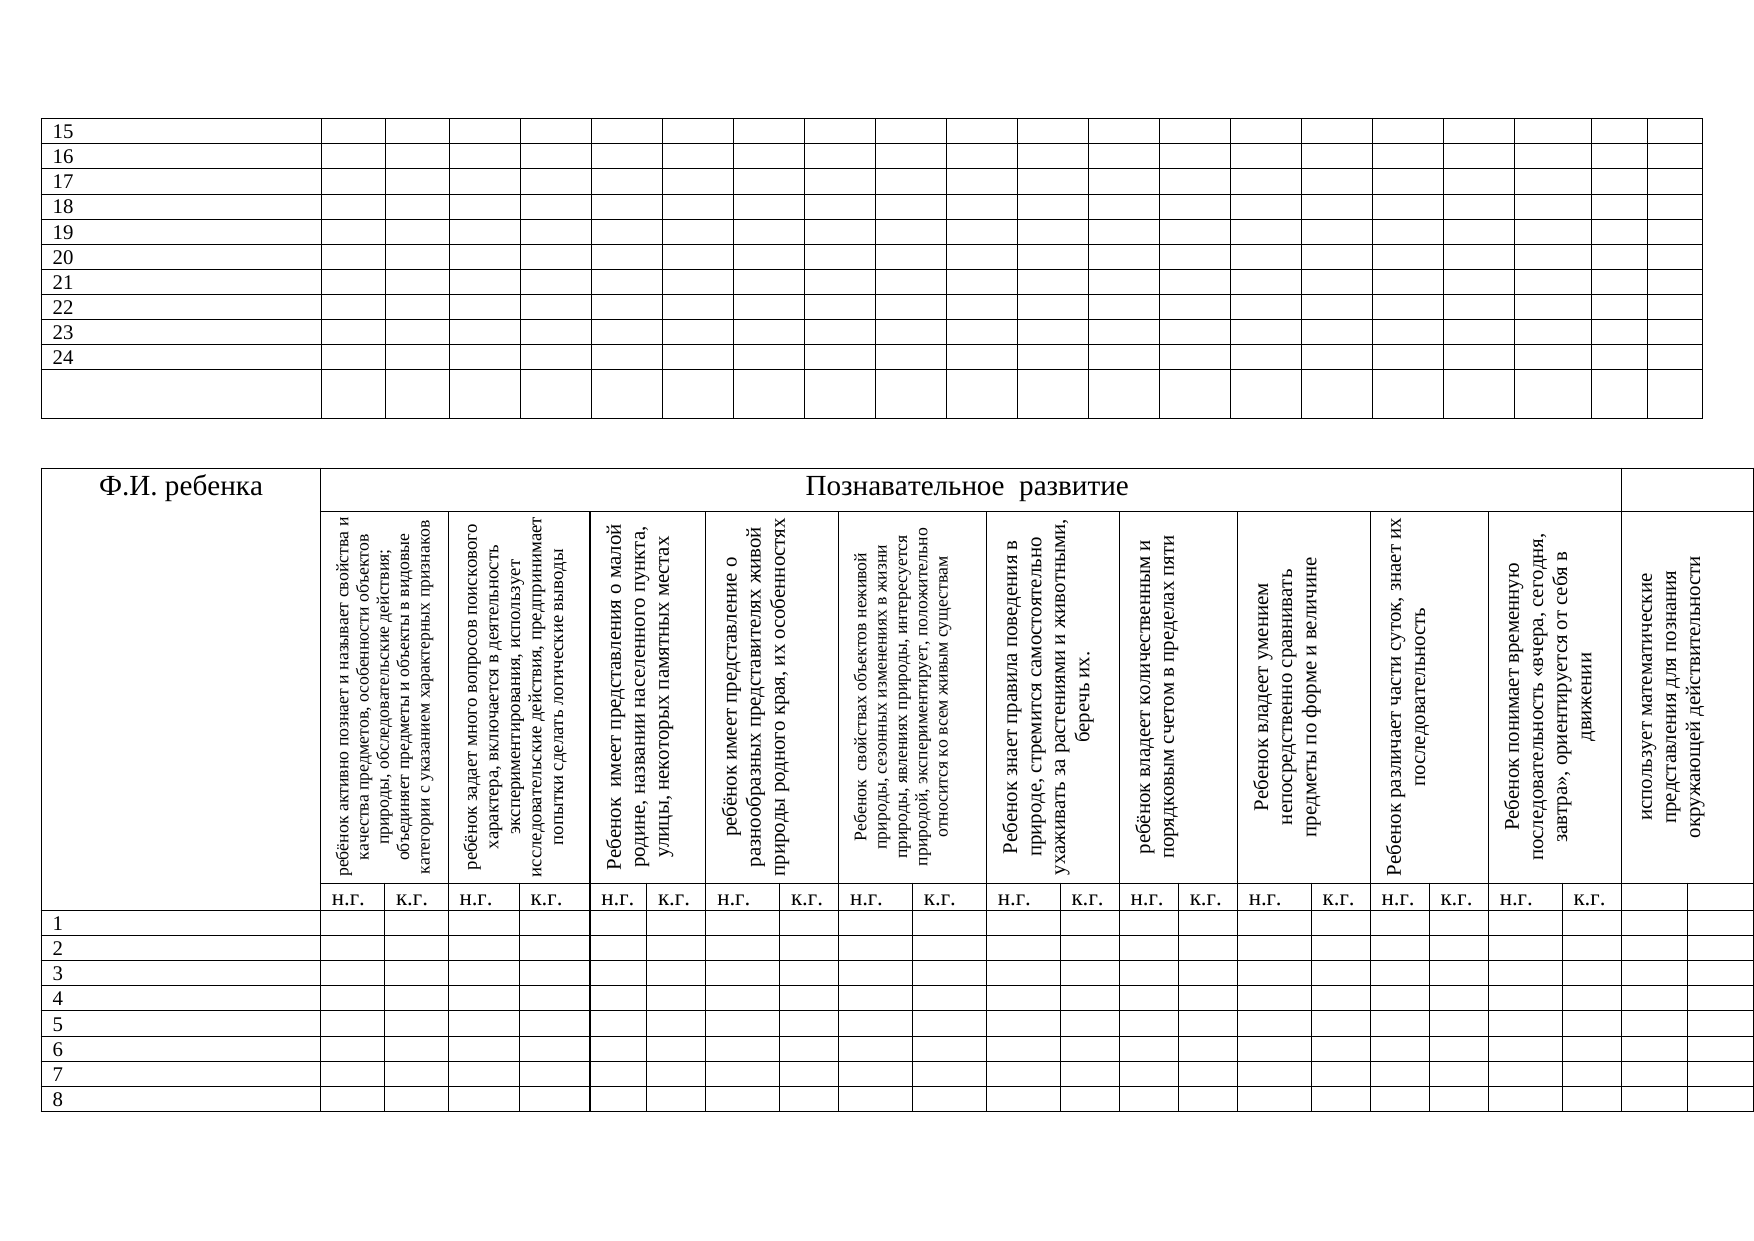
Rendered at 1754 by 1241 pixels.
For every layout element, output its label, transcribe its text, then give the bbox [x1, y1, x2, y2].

table_cell н.г. [1238, 884, 1311, 910]
table_cell [1371, 961, 1429, 985]
table_header Познавательное развитие [321, 469, 1621, 511]
table_cell [1371, 936, 1429, 960]
table_cell [1231, 220, 1301, 244]
table_cell [780, 1037, 838, 1061]
table_cell [592, 220, 662, 244]
table_cell [521, 295, 591, 319]
table_cell [1489, 986, 1562, 1010]
table_cell [1231, 345, 1301, 369]
table_cell Ребенок понимает временную последовательность «вчера, сегодня, завтра», ориентируется от себя в движении [1489, 512, 1621, 883]
table_cell [591, 1087, 646, 1111]
table_cell 16 [42, 144, 321, 168]
table_cell [1622, 986, 1687, 1010]
table_cell [1688, 1062, 1753, 1086]
table_cell Ребенок имеет представления о малой родине, названии населенного пункта, улицы, некоторых памятных местах [591, 512, 705, 883]
table_cell [1302, 345, 1372, 369]
table_cell [386, 370, 449, 418]
table_cell [647, 911, 705, 935]
table_cell Ребенок знает правила поведения в природе, стремится самостоятельно ухаживать за растениями и животными, беречь их. [987, 512, 1119, 883]
table_cell [1061, 936, 1119, 960]
table_cell [1312, 936, 1370, 960]
table_cell [1061, 961, 1119, 985]
table_cell [647, 1087, 705, 1111]
table_cell [1120, 1011, 1178, 1036]
table_cell [1444, 345, 1514, 369]
table_cell [1231, 270, 1301, 294]
table_cell [1089, 245, 1159, 269]
table_cell [592, 370, 662, 418]
table_cell [385, 911, 448, 935]
table_cell [1489, 1037, 1562, 1061]
table_cell [591, 936, 646, 960]
table_cell [987, 911, 1060, 935]
table_cell 22 [42, 295, 321, 319]
table_cell ребёнок активно познает и называет свойства и качества предметов, особенности объектов природы, обследовательские действия; объединяет предметы и объекты в видовые категории с указанием характерных признаков [321, 512, 448, 883]
table_cell [385, 936, 448, 960]
table_cell [1160, 245, 1230, 269]
table_cell [1231, 144, 1301, 168]
table_cell [321, 986, 384, 1010]
table_cell 24 [42, 345, 321, 369]
table_cell [1089, 295, 1159, 319]
table_cell [706, 961, 779, 985]
table_cell н.г. [987, 884, 1060, 910]
table_cell [449, 1087, 519, 1111]
table_cell [1515, 144, 1591, 168]
table_cell [780, 1062, 838, 1086]
table_cell [1018, 370, 1088, 418]
table_cell [1592, 270, 1647, 294]
table_cell [1592, 169, 1647, 193]
table_cell [1312, 1011, 1370, 1036]
table_cell [805, 370, 875, 418]
table_cell [1430, 1062, 1488, 1086]
table_cell [1302, 370, 1372, 418]
table_cell [1688, 884, 1753, 910]
table_cell [987, 1062, 1060, 1086]
table_cell [1120, 1062, 1178, 1086]
table_cell [1018, 320, 1088, 344]
table_cell [876, 270, 946, 294]
table_cell к.г. [1312, 884, 1370, 910]
table_cell [321, 936, 384, 960]
table_cell [1648, 169, 1702, 193]
table_cell [1622, 911, 1687, 935]
table_cell [913, 1087, 986, 1111]
table_cell [1592, 220, 1647, 244]
table_cell [385, 1011, 448, 1036]
table_cell [734, 370, 804, 418]
table_cell 23 [42, 320, 321, 344]
table_cell [1489, 961, 1562, 985]
table_cell [1018, 345, 1088, 369]
table_cell [592, 119, 662, 143]
table_cell [321, 911, 384, 935]
table_cell [1302, 144, 1372, 168]
table_cell [876, 370, 946, 418]
table_cell [1444, 245, 1514, 269]
table_cell [521, 144, 591, 168]
table_cell 19 [42, 220, 321, 244]
table_cell н.г. [839, 884, 912, 910]
table_cell [449, 936, 519, 960]
table_cell [591, 911, 646, 935]
table_cell [521, 370, 591, 418]
table_cell [591, 1037, 646, 1061]
table_cell [322, 295, 385, 319]
table_cell [1430, 936, 1488, 960]
table_cell [839, 1087, 912, 1111]
table_cell [1089, 270, 1159, 294]
table_cell [947, 144, 1017, 168]
table_cell [1302, 220, 1372, 244]
table_cell [1592, 195, 1647, 218]
table_cell [450, 119, 520, 143]
table_cell [805, 245, 875, 269]
table_cell [1563, 911, 1621, 935]
table_cell [1089, 119, 1159, 143]
table_cell [1648, 320, 1702, 344]
table_cell [913, 986, 986, 1010]
table_cell [1430, 986, 1488, 1010]
table_cell н.г. [449, 884, 519, 910]
table_cell [947, 245, 1017, 269]
table_cell [1563, 986, 1621, 1010]
table_cell [322, 345, 385, 369]
table_cell н.г. [1489, 884, 1562, 910]
table_cell [385, 961, 448, 985]
table_cell [947, 195, 1017, 218]
table_cell [1563, 936, 1621, 960]
table_cell [592, 144, 662, 168]
table_cell 21 [42, 270, 321, 294]
table_cell [734, 245, 804, 269]
table_cell [706, 1087, 779, 1111]
table_cell [1089, 195, 1159, 218]
table_cell [1373, 169, 1443, 193]
table_cell [1371, 1011, 1429, 1036]
table_cell [1018, 195, 1088, 218]
table_cell [520, 936, 589, 960]
table_cell [805, 295, 875, 319]
table_cell [1622, 1037, 1687, 1061]
table_cell [321, 1062, 384, 1086]
table_cell [1592, 295, 1647, 319]
table_cell [706, 1011, 779, 1036]
table_cell к.г. [385, 884, 448, 910]
table_cell [1648, 195, 1702, 218]
table_cell [734, 144, 804, 168]
table_cell [592, 245, 662, 269]
table_cell [1489, 1062, 1562, 1086]
table_cell [449, 1062, 519, 1086]
table_cell [450, 295, 520, 319]
table_cell [1489, 1011, 1562, 1036]
table_cell [1515, 169, 1591, 193]
table_cell [1622, 1062, 1687, 1086]
table_cell [805, 270, 875, 294]
table_cell [1312, 1037, 1370, 1061]
table_cell [1515, 370, 1591, 418]
table_cell [1089, 345, 1159, 369]
table_cell [386, 220, 449, 244]
table_cell [521, 245, 591, 269]
table_cell [386, 245, 449, 269]
table_cell [1444, 295, 1514, 319]
table_cell [1160, 119, 1230, 143]
table_cell [1160, 220, 1230, 244]
table_cell [805, 345, 875, 369]
table_cell [450, 245, 520, 269]
table_cell [1563, 1062, 1621, 1086]
table_cell [592, 169, 662, 193]
table_cell [1302, 119, 1372, 143]
table_cell [647, 1037, 705, 1061]
table_cell [1238, 986, 1311, 1010]
table_cell [663, 220, 733, 244]
table_cell [1231, 370, 1301, 418]
table_cell [663, 320, 733, 344]
table_cell [1592, 119, 1647, 143]
table_cell [520, 1087, 589, 1111]
table_cell [322, 270, 385, 294]
table_cell [647, 1062, 705, 1086]
table_cell [1160, 345, 1230, 369]
table_cell [913, 1037, 986, 1061]
table_cell [450, 144, 520, 168]
table_cell [591, 986, 646, 1010]
table_cell [521, 270, 591, 294]
table_cell [734, 119, 804, 143]
table_cell 20 [42, 245, 321, 269]
table_header Ф.И. ребенка [42, 469, 320, 910]
table_cell [663, 270, 733, 294]
table_cell [1371, 1037, 1429, 1061]
table_cell [663, 119, 733, 143]
table_cell [1622, 1011, 1687, 1036]
table_cell [1302, 195, 1372, 218]
table_cell ребёнок имеет представление о разнообразных представителях живой природы родного края, их особенностях [706, 512, 838, 883]
table_cell [1312, 1062, 1370, 1086]
table_cell [321, 1011, 384, 1036]
table_cell [876, 195, 946, 218]
table_cell [839, 1062, 912, 1086]
table_cell [1592, 144, 1647, 168]
table_cell [1018, 144, 1088, 168]
table_cell [1444, 270, 1514, 294]
table_cell [322, 320, 385, 344]
table_cell [663, 144, 733, 168]
table_cell [987, 1037, 1060, 1061]
table_cell [1160, 195, 1230, 218]
table_cell [1371, 1087, 1429, 1111]
table_cell [1120, 961, 1178, 985]
table_cell [521, 119, 591, 143]
table_cell [947, 320, 1017, 344]
table_cell [322, 169, 385, 193]
table_cell [876, 295, 946, 319]
table_cell [734, 270, 804, 294]
table_cell [706, 911, 779, 935]
table_cell [1648, 119, 1702, 143]
table_cell [1648, 220, 1702, 244]
table_cell Ребенок свойствах объектов неживой природы, сезонных изменениях в жизни природы, явлениях природы, интересуется природой, экспериментирует, положительно относится ко всем живым существам [839, 512, 986, 883]
table_cell [734, 295, 804, 319]
table_cell [987, 1087, 1060, 1111]
table_cell [386, 320, 449, 344]
table_cell [839, 986, 912, 1010]
table_cell [449, 961, 519, 985]
table_cell [450, 195, 520, 218]
table_cell [1061, 986, 1119, 1010]
table_cell [876, 320, 946, 344]
table_cell [1018, 245, 1088, 269]
table_cell [1648, 144, 1702, 168]
table_cell к.г. [1430, 884, 1488, 910]
table_cell [1238, 1062, 1311, 1086]
table_cell [1302, 320, 1372, 344]
table_cell [385, 1037, 448, 1061]
table_cell 8 [42, 1087, 320, 1111]
table_cell [1563, 961, 1621, 985]
table_cell [1231, 295, 1301, 319]
table_cell [663, 345, 733, 369]
table_cell [1444, 144, 1514, 168]
table_cell [1592, 345, 1647, 369]
table_cell [1592, 370, 1647, 418]
table_cell 18 [42, 195, 321, 218]
table_cell [1444, 195, 1514, 218]
table_cell к.г. [647, 884, 705, 910]
table_cell 7 [42, 1062, 320, 1086]
table_cell [1160, 295, 1230, 319]
table_cell [1160, 270, 1230, 294]
table_cell [592, 295, 662, 319]
table_cell [1648, 370, 1702, 418]
table_cell [521, 220, 591, 244]
table_cell [520, 1062, 589, 1086]
table_cell [1179, 961, 1237, 985]
table_cell [1302, 295, 1372, 319]
table_cell [520, 961, 589, 985]
table_cell [385, 1087, 448, 1111]
table_cell [663, 295, 733, 319]
table_cell [449, 1037, 519, 1061]
table_cell [1089, 370, 1159, 418]
table_cell [1018, 270, 1088, 294]
table_cell [1515, 270, 1591, 294]
table_cell [322, 119, 385, 143]
table_cell [876, 345, 946, 369]
table_cell [450, 320, 520, 344]
table_cell [1622, 936, 1687, 960]
table_cell [1238, 1011, 1311, 1036]
table_cell н.г. [1120, 884, 1178, 910]
table_cell [449, 911, 519, 935]
table_cell [42, 370, 321, 418]
table_cell [1302, 245, 1372, 269]
table_cell [1018, 169, 1088, 193]
table_cell [1018, 295, 1088, 319]
table_cell [1312, 1087, 1370, 1111]
table_cell [1688, 1011, 1753, 1036]
table_cell [947, 345, 1017, 369]
table_cell [520, 1037, 589, 1061]
table_cell [520, 986, 589, 1010]
table_cell [839, 936, 912, 960]
table_cell [947, 295, 1017, 319]
table_cell [1444, 320, 1514, 344]
table_cell [591, 1011, 646, 1036]
table_cell [322, 245, 385, 269]
table_cell [1515, 295, 1591, 319]
table_cell [913, 961, 986, 985]
table_cell ребёнок владеет количественным и порядковым счетом в пределах пяти [1120, 512, 1237, 883]
table_cell [1592, 245, 1647, 269]
table_cell [734, 220, 804, 244]
table_cell [1238, 936, 1311, 960]
table_cell [987, 1011, 1060, 1036]
table_cell [876, 169, 946, 193]
table_cell [1515, 245, 1591, 269]
table_cell [663, 245, 733, 269]
table_cell [450, 270, 520, 294]
table_cell [521, 345, 591, 369]
table_cell [1160, 320, 1230, 344]
table_cell [839, 1011, 912, 1036]
table_cell 4 [42, 986, 320, 1010]
table_header [1622, 469, 1753, 511]
table_cell [1312, 986, 1370, 1010]
table_cell [1179, 1087, 1237, 1111]
table_cell [520, 1011, 589, 1036]
table_cell [805, 144, 875, 168]
table_cell [1231, 195, 1301, 218]
table_cell [1515, 345, 1591, 369]
table_cell [913, 1011, 986, 1036]
table_cell [1238, 1087, 1311, 1111]
table_cell [780, 961, 838, 985]
table_cell [1515, 119, 1591, 143]
table_cell [913, 911, 986, 935]
table_cell [386, 345, 449, 369]
table_cell [947, 270, 1017, 294]
table_cell [876, 245, 946, 269]
table_cell [947, 220, 1017, 244]
table_cell [647, 936, 705, 960]
table_cell [1373, 270, 1443, 294]
table_cell [1018, 119, 1088, 143]
table_cell [1231, 245, 1301, 269]
table_cell [450, 345, 520, 369]
table_cell [1373, 144, 1443, 168]
table_cell [647, 986, 705, 1010]
table_cell [450, 220, 520, 244]
table_cell [987, 986, 1060, 1010]
table_cell [1688, 1087, 1753, 1111]
table_cell [1373, 195, 1443, 218]
table_cell [450, 169, 520, 193]
table_cell 15 [42, 119, 321, 143]
table_cell [1238, 1037, 1311, 1061]
table_cell [591, 1062, 646, 1086]
table_cell [706, 1062, 779, 1086]
table_cell [706, 986, 779, 1010]
table_cell [1688, 961, 1753, 985]
table_cell [322, 220, 385, 244]
table_cell [1018, 220, 1088, 244]
table_cell [734, 320, 804, 344]
table_cell [805, 320, 875, 344]
table_cell н.г. [706, 884, 779, 910]
table_cell [706, 936, 779, 960]
table_cell [386, 144, 449, 168]
table_cell [591, 961, 646, 985]
table_cell [1563, 1011, 1621, 1036]
table_cell [1430, 911, 1488, 935]
table_cell [1489, 911, 1562, 935]
table_cell [386, 295, 449, 319]
table_cell [1089, 144, 1159, 168]
table_cell [1430, 1011, 1488, 1036]
table_cell [1430, 1037, 1488, 1061]
table_cell [839, 911, 912, 935]
table_cell [1373, 245, 1443, 269]
table_cell [1444, 220, 1514, 244]
table_cell ребёнок задает много вопросов поискового характера, включается в деятельность экспериментирования, использует исследовательские действия, предпринимает попытки сделать логические выводы [449, 512, 589, 883]
table_cell [1061, 1087, 1119, 1111]
table_cell [1371, 986, 1429, 1010]
table_cell [321, 1037, 384, 1061]
table_cell [1648, 295, 1702, 319]
table_cell [1688, 936, 1753, 960]
table_cell [1563, 1087, 1621, 1111]
table_cell 5 [42, 1011, 320, 1036]
table_cell [1231, 119, 1301, 143]
table_cell [1120, 1037, 1178, 1061]
table_cell [1231, 320, 1301, 344]
table_cell к.г. [520, 884, 589, 910]
table_cell н.г. [321, 884, 384, 910]
table_cell [592, 195, 662, 218]
table_cell [386, 119, 449, 143]
table_cell [663, 195, 733, 218]
table_cell [385, 986, 448, 1010]
table_cell [322, 195, 385, 218]
table_cell [1444, 119, 1514, 143]
table_cell [1120, 936, 1178, 960]
table_cell [521, 169, 591, 193]
table_cell Ребенок различает части суток, знает их последовательность [1371, 512, 1488, 883]
table_cell [1238, 961, 1311, 985]
table_cell [386, 169, 449, 193]
table_cell [805, 119, 875, 143]
table_cell [1688, 1037, 1753, 1061]
table_cell [839, 961, 912, 985]
table_cell [913, 936, 986, 960]
table_cell [876, 119, 946, 143]
table_cell [1061, 1011, 1119, 1036]
table_cell [1179, 986, 1237, 1010]
table_cell [1061, 911, 1119, 935]
table_cell к.г. [913, 884, 986, 910]
table_cell [1444, 370, 1514, 418]
table_cell к.г. [1563, 884, 1621, 910]
table_cell [706, 1037, 779, 1061]
table_cell [780, 1011, 838, 1036]
table_cell [450, 370, 520, 418]
table_cell [321, 961, 384, 985]
table_cell [322, 144, 385, 168]
table_cell [876, 220, 946, 244]
table_cell [592, 345, 662, 369]
table_cell [1312, 911, 1370, 935]
table_cell [805, 169, 875, 193]
table_cell [1302, 169, 1372, 193]
table_cell [386, 195, 449, 218]
table_cell [1089, 169, 1159, 193]
table_cell н.г. [591, 884, 646, 910]
table_cell использует математические представления для познания окружающей действительности [1622, 512, 1753, 883]
table_cell [1444, 169, 1514, 193]
table_cell [734, 195, 804, 218]
table_cell [1489, 1087, 1562, 1111]
table_cell [1160, 370, 1230, 418]
table_cell [1489, 936, 1562, 960]
table_cell [947, 169, 1017, 193]
table_cell [1515, 195, 1591, 218]
table_cell [1373, 345, 1443, 369]
table_cell [1179, 1062, 1237, 1086]
table_cell [805, 195, 875, 218]
table_cell [1160, 169, 1230, 193]
table_cell [1563, 1037, 1621, 1061]
table_cell [780, 911, 838, 935]
table_cell [1061, 1062, 1119, 1086]
table_cell [1302, 270, 1372, 294]
table_cell [1373, 295, 1443, 319]
table_cell [947, 370, 1017, 418]
table_cell [1312, 961, 1370, 985]
table_cell [521, 195, 591, 218]
table_cell [1622, 1087, 1687, 1111]
table_cell 2 [42, 936, 320, 960]
table_cell [1622, 884, 1687, 910]
table_cell [520, 911, 589, 935]
table_cell [734, 345, 804, 369]
table_cell [1648, 270, 1702, 294]
table_cell [734, 169, 804, 193]
table_cell [1120, 986, 1178, 1010]
table_cell [1371, 911, 1429, 935]
table_cell [947, 119, 1017, 143]
table_cell [1238, 911, 1311, 935]
table_cell [780, 936, 838, 960]
table_cell [592, 270, 662, 294]
table_cell [663, 370, 733, 418]
table_cell [913, 1062, 986, 1086]
table_cell [1179, 1037, 1237, 1061]
table_cell [1371, 1062, 1429, 1086]
table_cell [449, 986, 519, 1010]
table_cell [987, 936, 1060, 960]
table_cell [1515, 320, 1591, 344]
table_cell [1089, 320, 1159, 344]
table_cell [1430, 961, 1488, 985]
table_cell [1592, 320, 1647, 344]
table_cell 17 [42, 169, 321, 193]
table_cell к.г. [1061, 884, 1119, 910]
table_cell [1061, 1037, 1119, 1061]
table_cell [1688, 986, 1753, 1010]
table_cell к.г. [1179, 884, 1237, 910]
table_cell [1430, 1087, 1488, 1111]
table_cell [1648, 245, 1702, 269]
table_cell [987, 961, 1060, 985]
table_cell [1179, 936, 1237, 960]
table_cell [1089, 220, 1159, 244]
table_cell [1120, 1087, 1178, 1111]
table_cell 3 [42, 961, 320, 985]
table_cell [1688, 911, 1753, 935]
table_cell [385, 1062, 448, 1086]
table_cell [647, 961, 705, 985]
table_cell 1 [42, 911, 320, 935]
table_cell [647, 1011, 705, 1036]
table_cell [321, 1087, 384, 1111]
table_cell [1160, 144, 1230, 168]
table_cell [1622, 961, 1687, 985]
table_cell [1373, 320, 1443, 344]
table_cell н.г. [1371, 884, 1429, 910]
table_cell [663, 169, 733, 193]
table_cell [592, 320, 662, 344]
table_cell [1120, 911, 1178, 935]
table_cell Ребенок владеет умением непосредственно сравнивать предметы по форме и величине [1238, 512, 1370, 883]
table_cell [1231, 169, 1301, 193]
table_cell [1373, 220, 1443, 244]
table_cell к.г. [780, 884, 838, 910]
table_cell [1373, 370, 1443, 418]
table_cell [1179, 1011, 1237, 1036]
table_cell [1648, 345, 1702, 369]
table_cell 6 [42, 1037, 320, 1061]
table_cell [780, 986, 838, 1010]
table_cell [805, 220, 875, 244]
table_cell [386, 270, 449, 294]
table_cell [1373, 119, 1443, 143]
table_cell [322, 370, 385, 418]
table_cell [521, 320, 591, 344]
table_cell [876, 144, 946, 168]
table_cell [449, 1011, 519, 1036]
table_cell [1179, 911, 1237, 935]
table_cell [839, 1037, 912, 1061]
table_cell [780, 1087, 838, 1111]
table_cell [1515, 220, 1591, 244]
